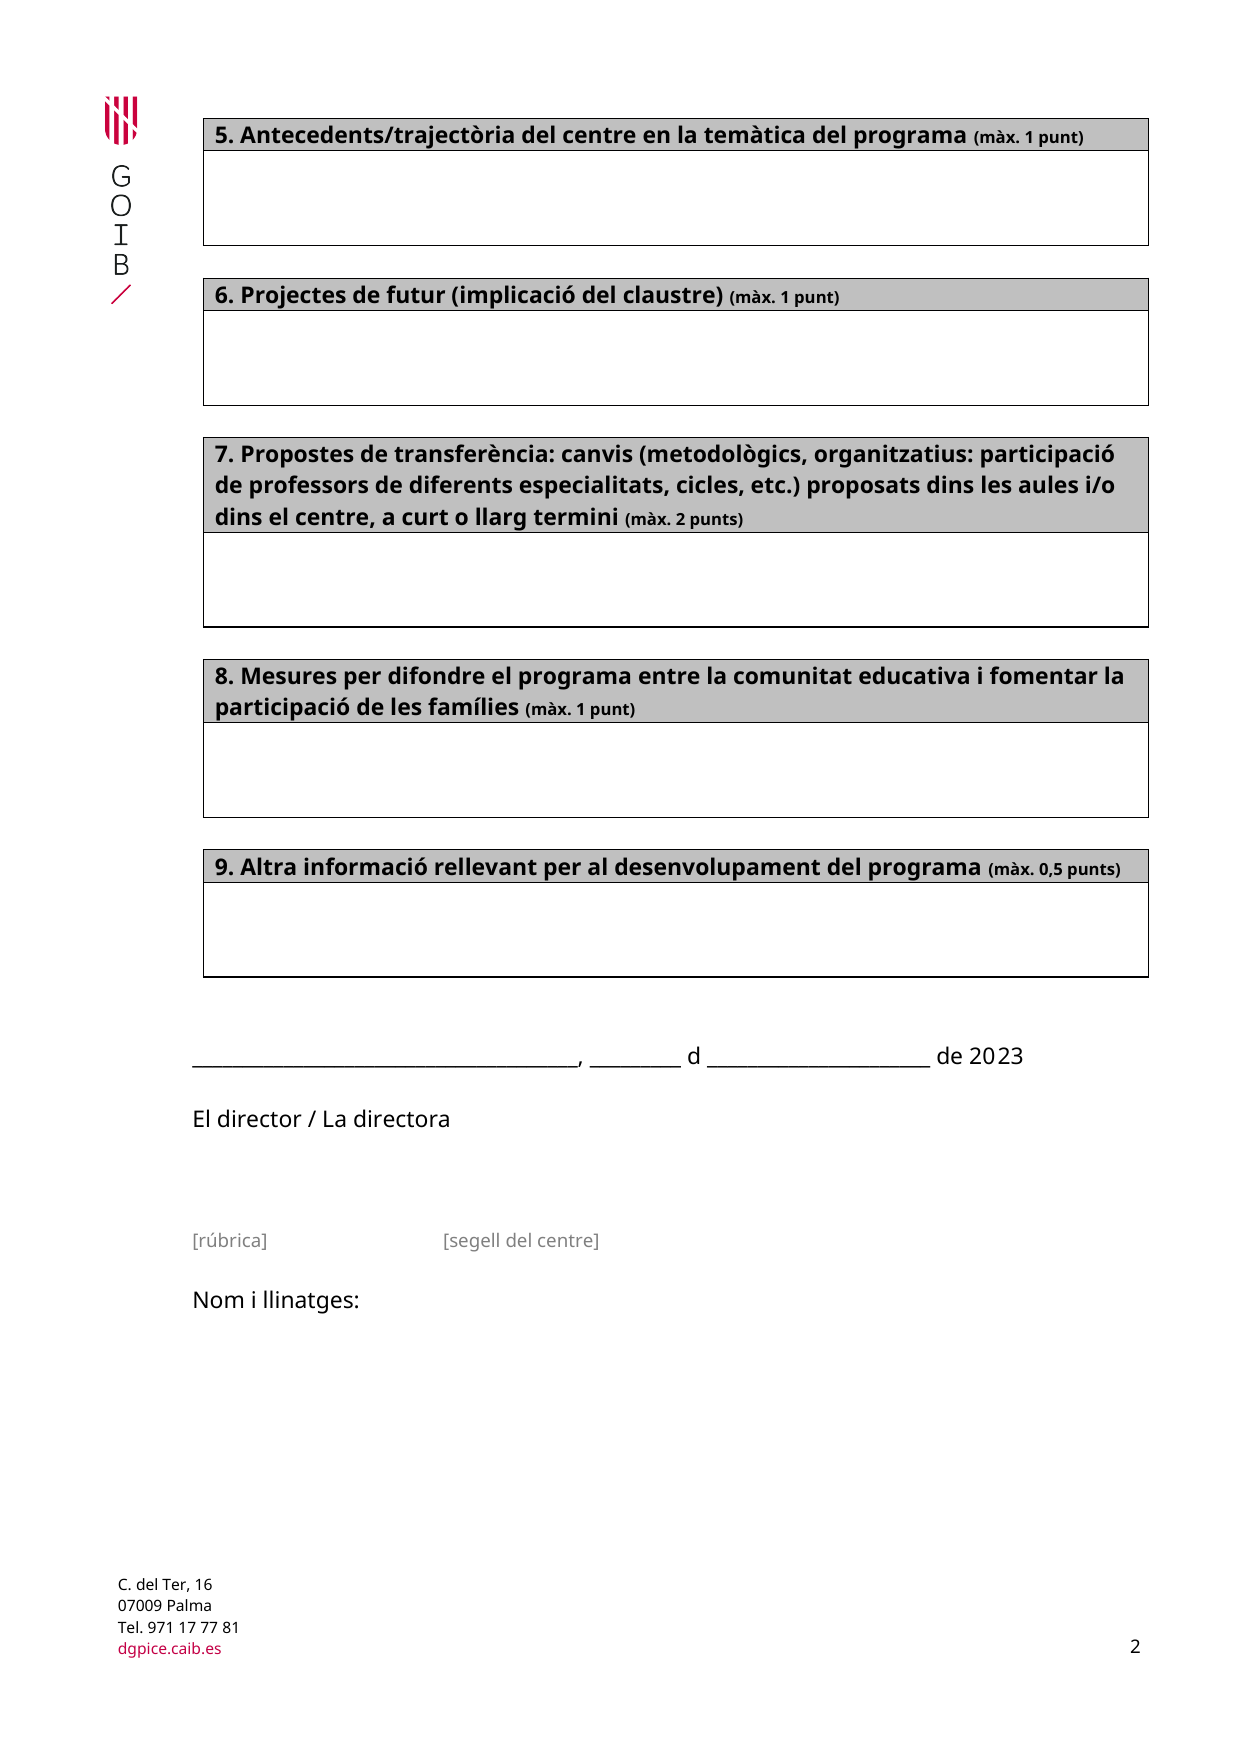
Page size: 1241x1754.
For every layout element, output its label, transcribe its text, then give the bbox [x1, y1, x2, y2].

table_cell [204, 311, 1148, 404]
table_header 7. Propostes de transferència: canvis (metodològics, organitzatius: participació de professors de diferents especialitats, cicles, etc.) proposats dins les aules i/o dins el centre, a curt o llarg termini (màx. 2 punts) [204, 438, 1148, 532]
table_cell [204, 883, 1148, 976]
table_cell [204, 151, 1148, 245]
table_cell [204, 723, 1148, 817]
text [rúbrica] [segell del centre] [192, 1227, 1152, 1253]
picture [76, 73, 166, 335]
text ______________________________________, _________ d ______________________ de 2023 [192, 1040, 1152, 1071]
table_header 8. Mesures per difondre el programa entre la comunitat educativa i fomentar la participació de les famílies (màx. 1 punt) [204, 660, 1148, 722]
table_header 5. Antecedents/trajectòria del centre en la temàtica del programa (màx. 1 punt) [204, 119, 1148, 150]
table_header 6. Projectes de futur (implicació del claustre) (màx. 1 punt) [204, 279, 1148, 310]
text El director / La directora [192, 1102, 1152, 1134]
text Nom i llinatges: [192, 1284, 1152, 1316]
table_cell [204, 533, 1148, 626]
table_header 9. Altra informació rellevant per al desenvolupament del programa (màx. 0,5 punts) [204, 850, 1148, 882]
